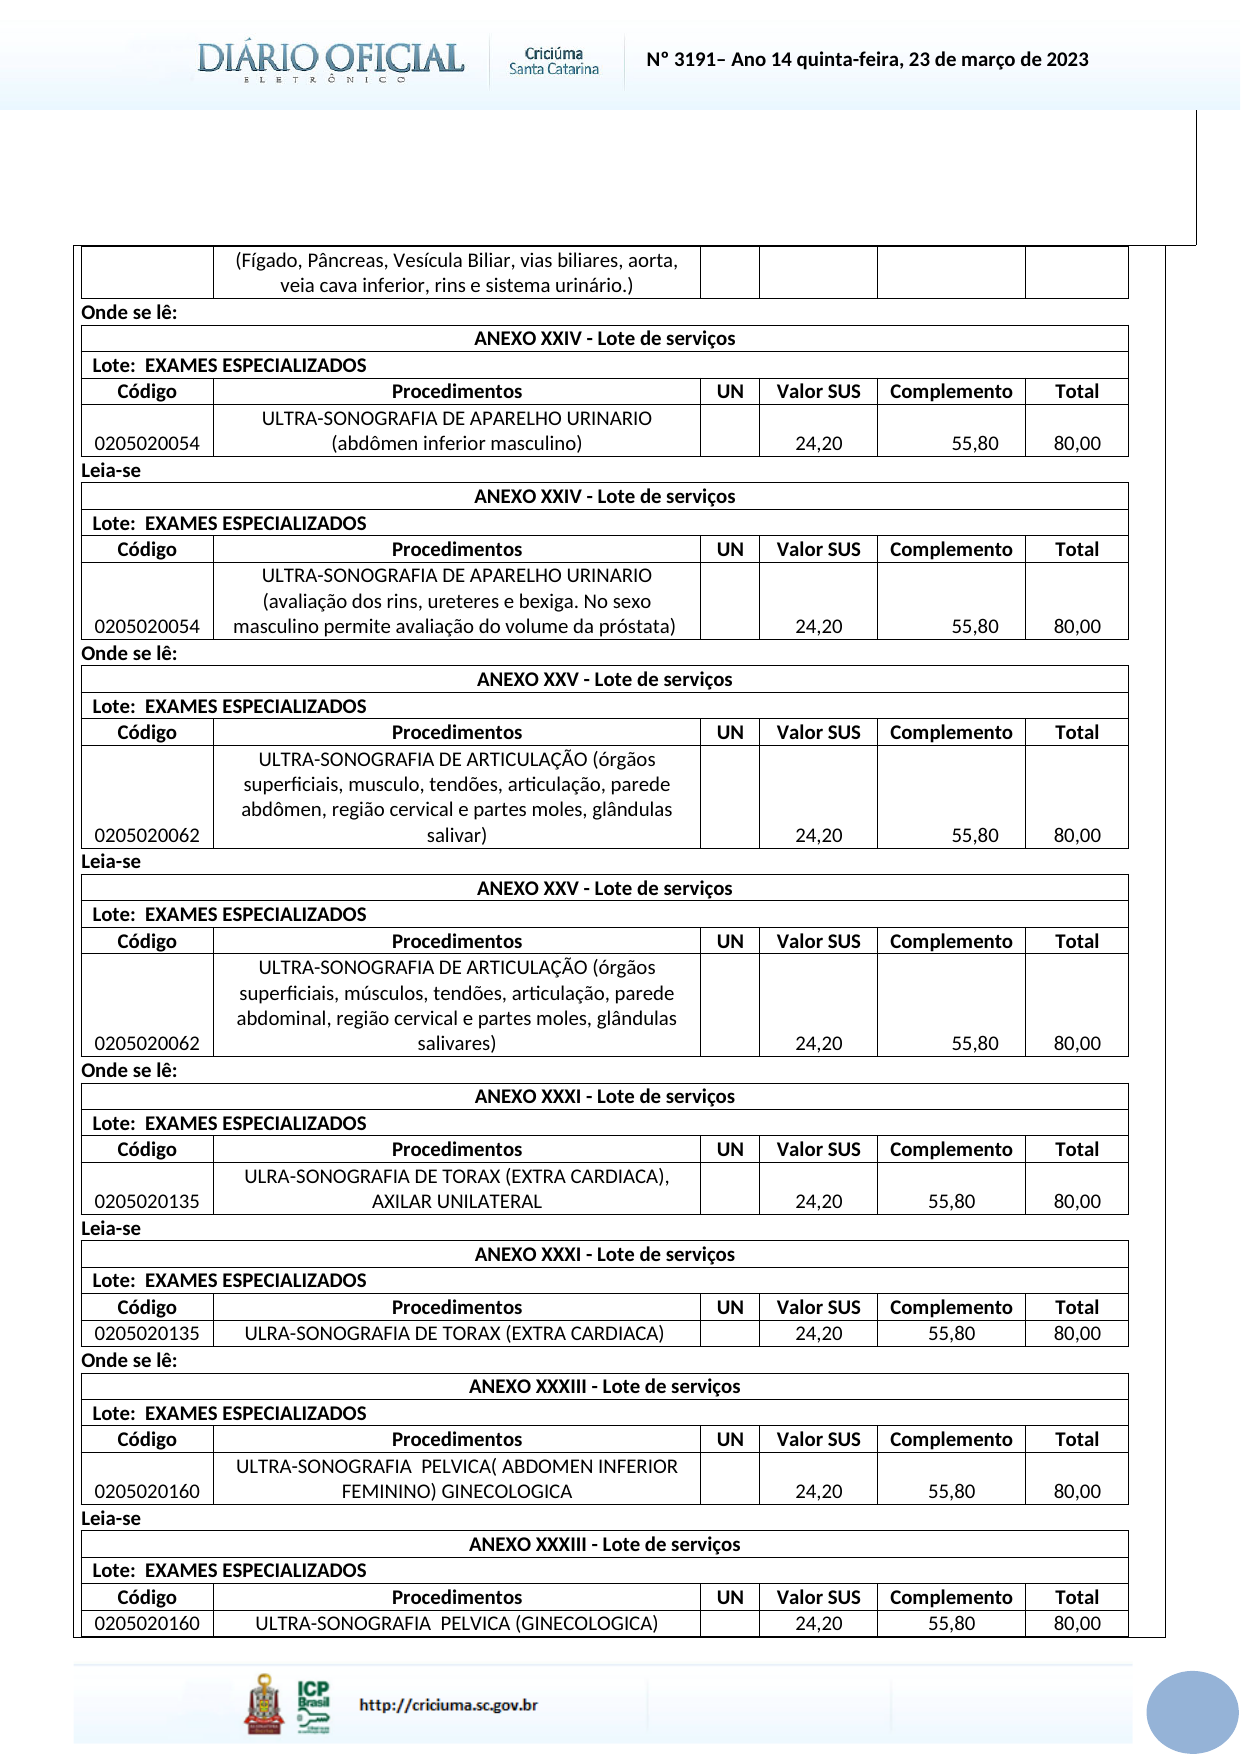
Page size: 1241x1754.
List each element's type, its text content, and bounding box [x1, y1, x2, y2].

table_cell 24,20 [760, 1163, 877, 1214]
table_cell Procedimentos [214, 1426, 700, 1452]
table_cell Procedimentos [214, 1294, 700, 1319]
table_cell ULTRA-SONOGRAFIA DE APARELHO URINARIO (abdômen inferior masculino) [214, 405, 700, 456]
table_cell Código [82, 1136, 213, 1162]
table_cell 80,00 [1026, 1611, 1128, 1636]
table_cell Procedimentos [214, 1136, 700, 1162]
table_cell 0205020135 [82, 1163, 213, 1214]
table_cell Total [1026, 536, 1128, 562]
table_header ANEXO XXXI - Lote de serviços [82, 1084, 1128, 1109]
table_header ANEXO XXV - Lote de serviços [82, 666, 1128, 692]
table_cell 0205020160 [82, 1611, 213, 1636]
table_cell 55,80 [878, 1453, 1025, 1504]
table_cell 24,20 [760, 954, 877, 1056]
table_cell Total [1026, 1584, 1128, 1609]
table_cell (Fígado, Pâncreas, Vesícula Biliar, vias biliares, aorta, veia cava inferior, rins e sistema urinário.) [214, 247, 700, 298]
table_cell Lote: EXAMES ESPECIALIZADOS [82, 352, 1128, 377]
table_cell 55,80 [878, 746, 1025, 847]
table_cell [1026, 247, 1128, 298]
table_cell Total [1026, 719, 1128, 745]
table_cell Total [1026, 928, 1128, 953]
table_cell 55,80 [878, 1611, 1025, 1636]
table_cell 0205020062 [82, 954, 213, 1056]
table_cell [701, 1453, 759, 1504]
table_cell Procedimentos [214, 379, 700, 404]
table_cell [878, 247, 1025, 298]
table_cell 0205020054 [82, 563, 213, 639]
table_cell ULTRA-SONOGRAFIA DE ARTICULAÇÃO (órgãos superficiais, músculos, tendões, articulação, parede abdominal, região cervical e partes moles, glândulas salivares) [214, 954, 700, 1056]
table_cell 24,20 [760, 563, 877, 639]
table_cell Código [82, 1294, 213, 1319]
table_cell 24,20 [760, 746, 877, 847]
table_cell Código [82, 1584, 213, 1609]
table_header Onde se lê: Leia-se Onde se lê: Leia-se Onde se lê: Leia-se Onde se lê: Leia-se [74, 246, 1165, 1637]
table_cell Código [82, 719, 213, 745]
table_cell Procedimentos [214, 719, 700, 745]
table_cell Valor SUS [760, 536, 877, 562]
table_cell Valor SUS [760, 1584, 877, 1609]
table_cell 80,00 [1026, 1453, 1128, 1504]
table_cell 24,20 [760, 1611, 877, 1636]
table_cell UN [701, 536, 759, 562]
table_cell Lote: EXAMES ESPECIALIZADOS [82, 1400, 1128, 1425]
table_cell [701, 1163, 759, 1214]
table_cell Complemento [878, 928, 1025, 953]
table_cell 24,20 [760, 1321, 877, 1346]
table_cell Lote: EXAMES ESPECIALIZADOS [82, 1268, 1128, 1293]
table_cell UN [701, 1426, 759, 1452]
table_cell Total [1026, 379, 1128, 404]
table_cell ULRA-SONOGRAFIA DE TORAX (EXTRA CARDIACA), AXILAR UNILATERAL [214, 1163, 700, 1214]
table_header ANEXO XXIV - Lote de serviços [82, 326, 1128, 351]
table_cell 55,80 [878, 405, 1025, 456]
table_cell UN [701, 719, 759, 745]
table_cell [701, 405, 759, 456]
table_cell ULTRA-SONOGRAFIA PELVICA( ABDOMEN INFERIOR FEMININO) GINECOLOGICA [214, 1453, 700, 1504]
table_cell 55,80 [878, 954, 1025, 1056]
table_cell Valor SUS [760, 1294, 877, 1319]
table_cell 80,00 [1026, 1321, 1128, 1346]
table_cell 55,80 [878, 1321, 1025, 1346]
table_cell 80,00 [1026, 1163, 1128, 1214]
table_cell Total [1026, 1294, 1128, 1319]
table_cell Total [1026, 1136, 1128, 1162]
table_cell Total [1026, 1426, 1128, 1452]
table_cell 80,00 [1026, 563, 1128, 639]
table_cell [701, 746, 759, 847]
table_cell Complemento [878, 1426, 1025, 1452]
table_cell UN [701, 1294, 759, 1319]
table_cell UN [701, 379, 759, 404]
table_cell ULTRA-SONOGRAFIA DE ARTICULAÇÃO (órgãos superficiais, musculo, tendões, articulação, parede abdômen, região cervical e partes moles, glândulas salivar) [214, 746, 700, 847]
table_cell Valor SUS [760, 928, 877, 953]
table_cell Código [82, 536, 213, 562]
table_cell [82, 247, 213, 298]
table_cell Lote: EXAMES ESPECIALIZADOS [82, 1558, 1128, 1583]
table_cell ULRA-SONOGRAFIA DE TORAX (EXTRA CARDIACA) [214, 1321, 700, 1346]
table_cell ULTRA-SONOGRAFIA DE APARELHO URINARIO (avaliação dos rins, ureteres e bexiga. No sexo masculino permite avaliação do volume da próstata) [214, 563, 700, 639]
table_cell [701, 563, 759, 639]
table_cell Valor SUS [760, 719, 877, 745]
table_cell [701, 954, 759, 1056]
table_cell 55,80 [878, 1163, 1025, 1214]
table_cell [701, 1611, 759, 1636]
table_cell UN [701, 1136, 759, 1162]
table_header ANEXO XXIV - Lote de serviços [82, 483, 1128, 509]
table_cell UN [701, 1584, 759, 1609]
table_cell UN [701, 928, 759, 953]
table_cell Valor SUS [760, 1136, 877, 1162]
table_cell ULTRA-SONOGRAFIA PELVICA (GINECOLOGICA) [214, 1611, 700, 1636]
table_cell Procedimentos [214, 536, 700, 562]
table_cell 24,20 [760, 405, 877, 456]
table_cell [760, 247, 877, 298]
table_cell [701, 1321, 759, 1346]
table_cell Código [82, 928, 213, 953]
table_cell Complemento [878, 1136, 1025, 1162]
table_cell Complemento [878, 379, 1025, 404]
table_header ANEXO XXXI - Lote de serviços [82, 1241, 1128, 1267]
table_cell Complemento [878, 1294, 1025, 1319]
table_cell 80,00 [1026, 746, 1128, 847]
table_header ANEXO XXV - Lote de serviços [82, 875, 1128, 900]
table_cell Valor SUS [760, 379, 877, 404]
table_cell 0205020054 [82, 405, 213, 456]
table_cell Complemento [878, 536, 1025, 562]
table_cell Código [82, 379, 213, 404]
table_header ANEXO XXXIII - Lote de serviços [82, 1531, 1128, 1557]
table_cell Complemento [878, 1584, 1025, 1609]
table_cell Lote: EXAMES ESPECIALIZADOS [82, 693, 1128, 718]
table_cell Lote: EXAMES ESPECIALIZADOS [82, 901, 1128, 927]
table_cell Valor SUS [760, 1426, 877, 1452]
table_cell Código [82, 1426, 213, 1452]
table_cell 80,00 [1026, 954, 1128, 1056]
table_cell Complemento [878, 719, 1025, 745]
table_cell Lote: EXAMES ESPECIALIZADOS [82, 510, 1128, 535]
table_cell Procedimentos [214, 1584, 700, 1609]
table_cell Lote: EXAMES ESPECIALIZADOS [82, 1110, 1128, 1135]
table_cell Procedimentos [214, 928, 700, 953]
table_cell 0205020160 [82, 1453, 213, 1504]
table_cell 24,20 [760, 1453, 877, 1504]
table_cell 80,00 [1026, 405, 1128, 456]
table_cell 0205020135 [82, 1321, 213, 1346]
table_cell [701, 247, 759, 298]
table_header ANEXO XXXIII - Lote de serviços [82, 1374, 1128, 1399]
table_cell 0205020062 [82, 746, 213, 847]
table_cell 55,80 [878, 563, 1025, 639]
